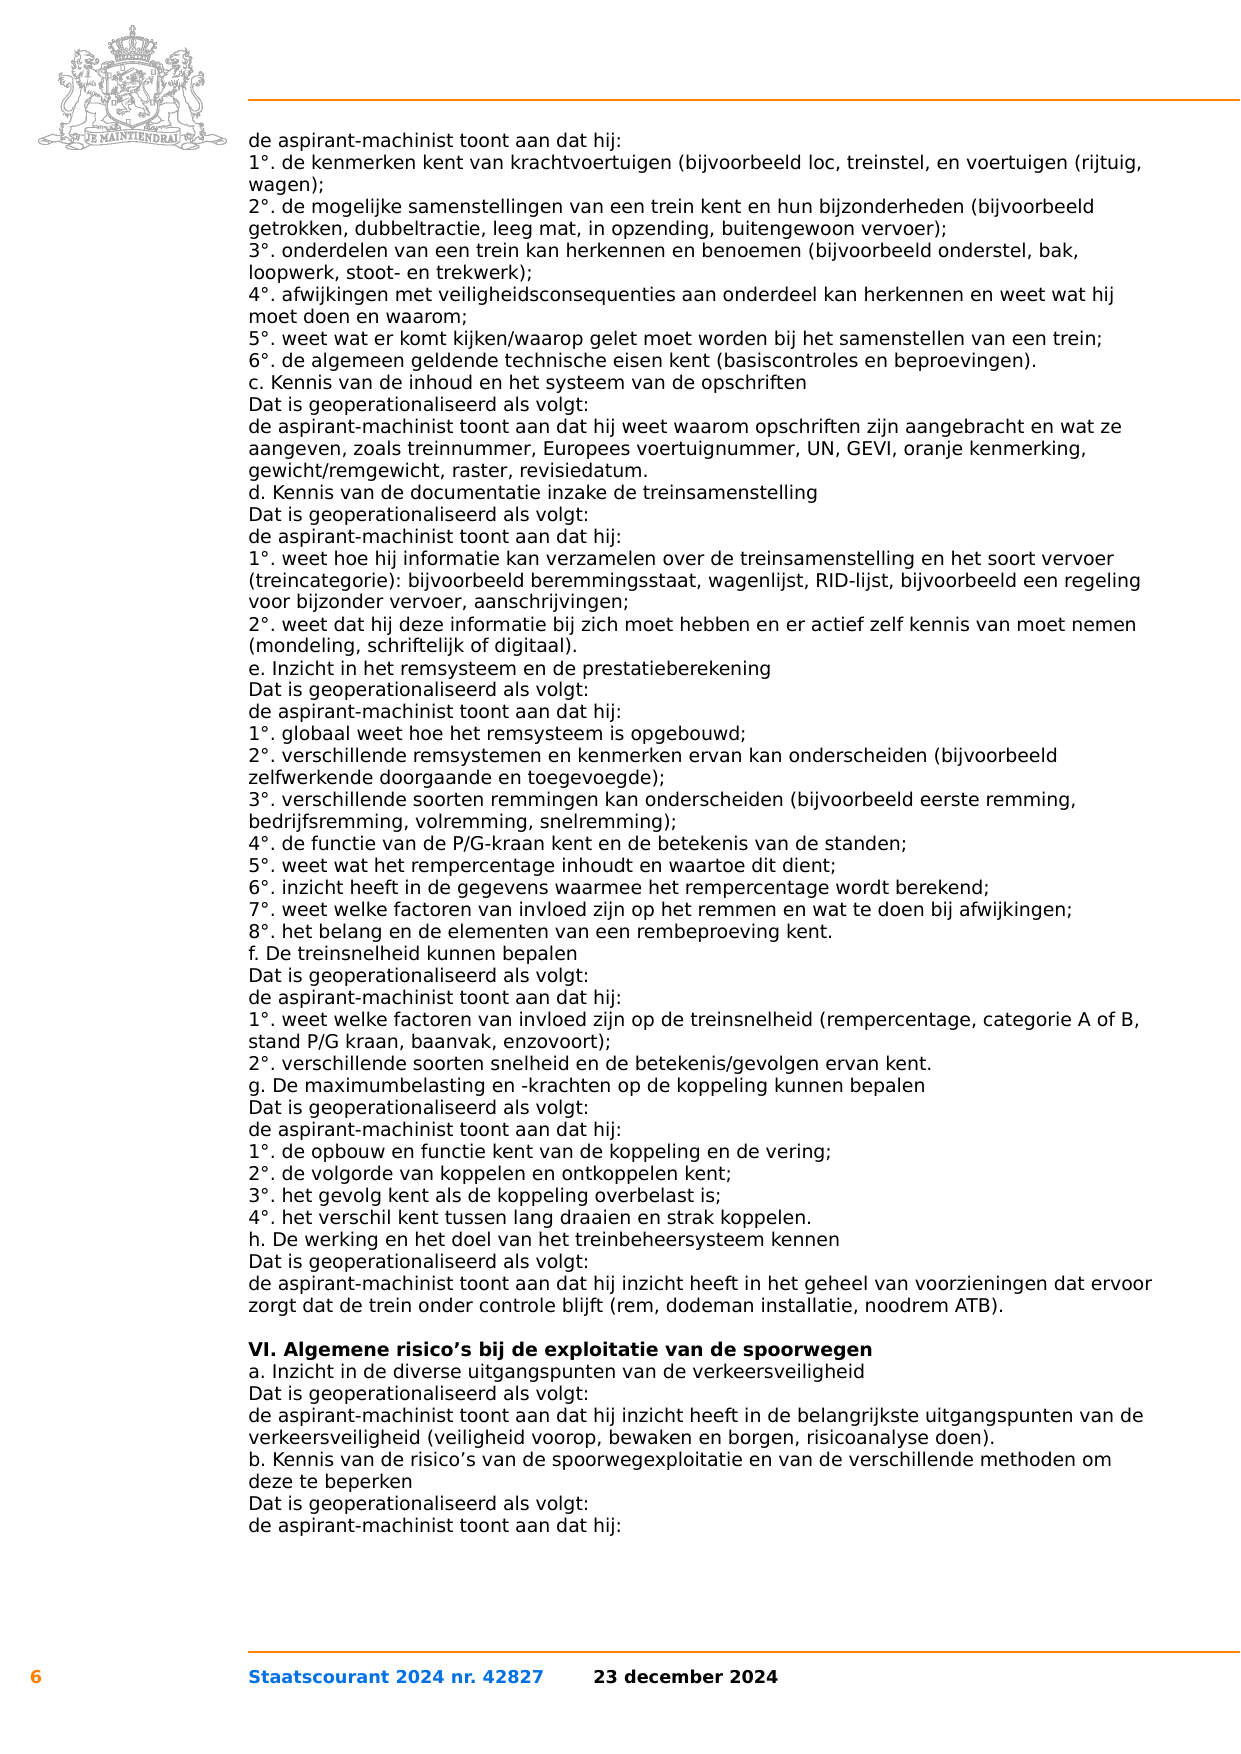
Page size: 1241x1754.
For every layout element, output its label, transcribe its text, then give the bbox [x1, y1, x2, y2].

text Dat is geoperationaliseerd als volgt: [248, 679, 1163, 701]
text 7°. weet welke factoren van invloed zijn op het remmen en wat te doen bij afwijkingen; [248, 899, 1163, 921]
text 5°. weet wat er komt kijken/waarop gelet moet worden bij het samenstellen van een trein; [248, 328, 1163, 350]
text Dat is geoperationaliseerd als volgt: [248, 503, 1163, 526]
text 6°. inzicht heeft in de gegevens waarmee het rempercentage wordt berekend; [248, 877, 1163, 899]
text a. Inzicht in de diverse uitgangspunten van de verkeersveiligheid [248, 1361, 1163, 1383]
text Dat is geoperationaliseerd als volgt: [248, 1251, 1163, 1273]
text 1°. de opbouw en functie kent van de koppeling en de vering; [248, 1141, 1163, 1163]
text Dat is geoperationaliseerd als volgt: [248, 1492, 1163, 1514]
text c. Kennis van de inhoud en het systeem van de opschriften [248, 372, 1163, 394]
text 3°. onderdelen van een trein kan herkennen en benoemen (bijvoorbeeld onderstel, bak, loopwerk, stoot- en trekwerk); [248, 240, 1163, 284]
text 3°. het gevolg kent als de koppeling overbelast is; [248, 1185, 1163, 1207]
text de aspirant-machinist toont aan dat hij inzicht heeft in het geheel van voorzieningen dat ervoor zorgt dat de trein onder controle blijft (rem, dodeman installatie, noodrem ATB). [248, 1273, 1163, 1317]
text 8°. het belang en de elementen van een rembeproeving kent. [248, 921, 1163, 943]
text 2°. verschillende soorten snelheid en de betekenis/gevolgen ervan kent. [248, 1053, 1163, 1075]
text Dat is geoperationaliseerd als volgt: [248, 965, 1163, 987]
text 4°. afwijkingen met veiligheidsconsequenties aan onderdeel kan herkennen en weet wat hij moet doen en waarom; [248, 284, 1163, 328]
text 1°. de kenmerken kent van krachtvoertuigen (bijvoorbeeld loc, treinstel, en voertuigen (rijtuig, wagen); [248, 152, 1163, 196]
picture [38, 25, 227, 150]
text f. De treinsnelheid kunnen bepalen [248, 943, 1163, 965]
text 2°. verschillende remsystemen en kenmerken ervan kan onderscheiden (bijvoorbeeld zelfwerkende doorgaande en toegevoegde); [248, 745, 1163, 789]
text e. Inzicht in het remsysteem en de prestatieberekening [248, 657, 1163, 679]
subtitle VI. Algemene risico’s bij de exploitatie van de spoorwegen [248, 1339, 1163, 1361]
text 1°. weet welke factoren van invloed zijn op de treinsnelheid (rempercentage, categorie A of B, stand P/G kraan, baanvak, enzovoort); [248, 1009, 1163, 1053]
text 6°. de algemeen geldende technische eisen kent (basiscontroles en beproevingen). [248, 350, 1163, 372]
text 1°. globaal weet hoe het remsysteem is opgebouwd; [248, 723, 1163, 745]
text g. De maximumbelasting en -krachten op de koppeling kunnen bepalen [248, 1075, 1163, 1097]
text d. Kennis van de documentatie inzake de treinsamenstelling [248, 482, 1163, 503]
text de aspirant-machinist toont aan dat hij: [248, 987, 1163, 1009]
text de aspirant-machinist toont aan dat hij: [248, 701, 1163, 723]
text 4°. het verschil kent tussen lang draaien en strak koppelen. [248, 1207, 1163, 1229]
text 1°. weet hoe hij informatie kan verzamelen over de treinsamenstelling en het soort vervoer (treincategorie): bijvoorbeeld beremmingsstaat, wagenlijst, RID-lijst, bijvoorbeeld een regeling voor bijzonder vervoer, aanschrijvingen; [248, 547, 1163, 613]
text 4°. de functie van de P/G-kraan kent en de betekenis van de standen; [248, 833, 1163, 855]
text 3°. verschillende soorten remmingen kan onderscheiden (bijvoorbeeld eerste remming, bedrijfsremming, volremming, snelremming); [248, 789, 1163, 833]
text de aspirant-machinist toont aan dat hij: [248, 1119, 1163, 1141]
text 2°. de mogelijke samenstellingen van een trein kent en hun bijzonderheden (bijvoorbeeld getrokken, dubbeltractie, leeg mat, in opzending, buitengewoon vervoer); [248, 196, 1163, 240]
text de aspirant-machinist toont aan dat hij inzicht heeft in de belangrijkste uitgangspunten van de verkeersveiligheid (veiligheid voorop, bewaken en borgen, risicoanalyse doen). [248, 1404, 1163, 1448]
text de aspirant-machinist toont aan dat hij: [248, 526, 1163, 547]
text Dat is geoperationaliseerd als volgt: [248, 1097, 1163, 1119]
text b. Kennis van de risico’s van de spoorwegexploitatie en van de verschillende methoden om deze te beperken [248, 1448, 1163, 1492]
text de aspirant-machinist toont aan dat hij: [248, 130, 1163, 152]
text de aspirant-machinist toont aan dat hij: [248, 1514, 1163, 1536]
text Dat is geoperationaliseerd als volgt: [248, 1383, 1163, 1404]
text Dat is geoperationaliseerd als volgt: [248, 394, 1163, 416]
text 2°. weet dat hij deze informatie bij zich moet hebben en er actief zelf kennis van moet nemen (mondeling, schriftelijk of digitaal). [248, 613, 1163, 657]
text de aspirant-machinist toont aan dat hij weet waarom opschriften zijn aangebracht en wat ze aangeven, zoals treinnummer, Europees voertuignummer, UN, GEVI, oranje kenmerking, gewicht/remgewicht, raster, revisiedatum. [248, 416, 1163, 482]
text 2°. de volgorde van koppelen en ontkoppelen kent; [248, 1163, 1163, 1185]
text 5°. weet wat het rempercentage inhoudt en waartoe dit dient; [248, 855, 1163, 877]
text h. De werking en het doel van het treinbeheersysteem kennen [248, 1229, 1163, 1251]
